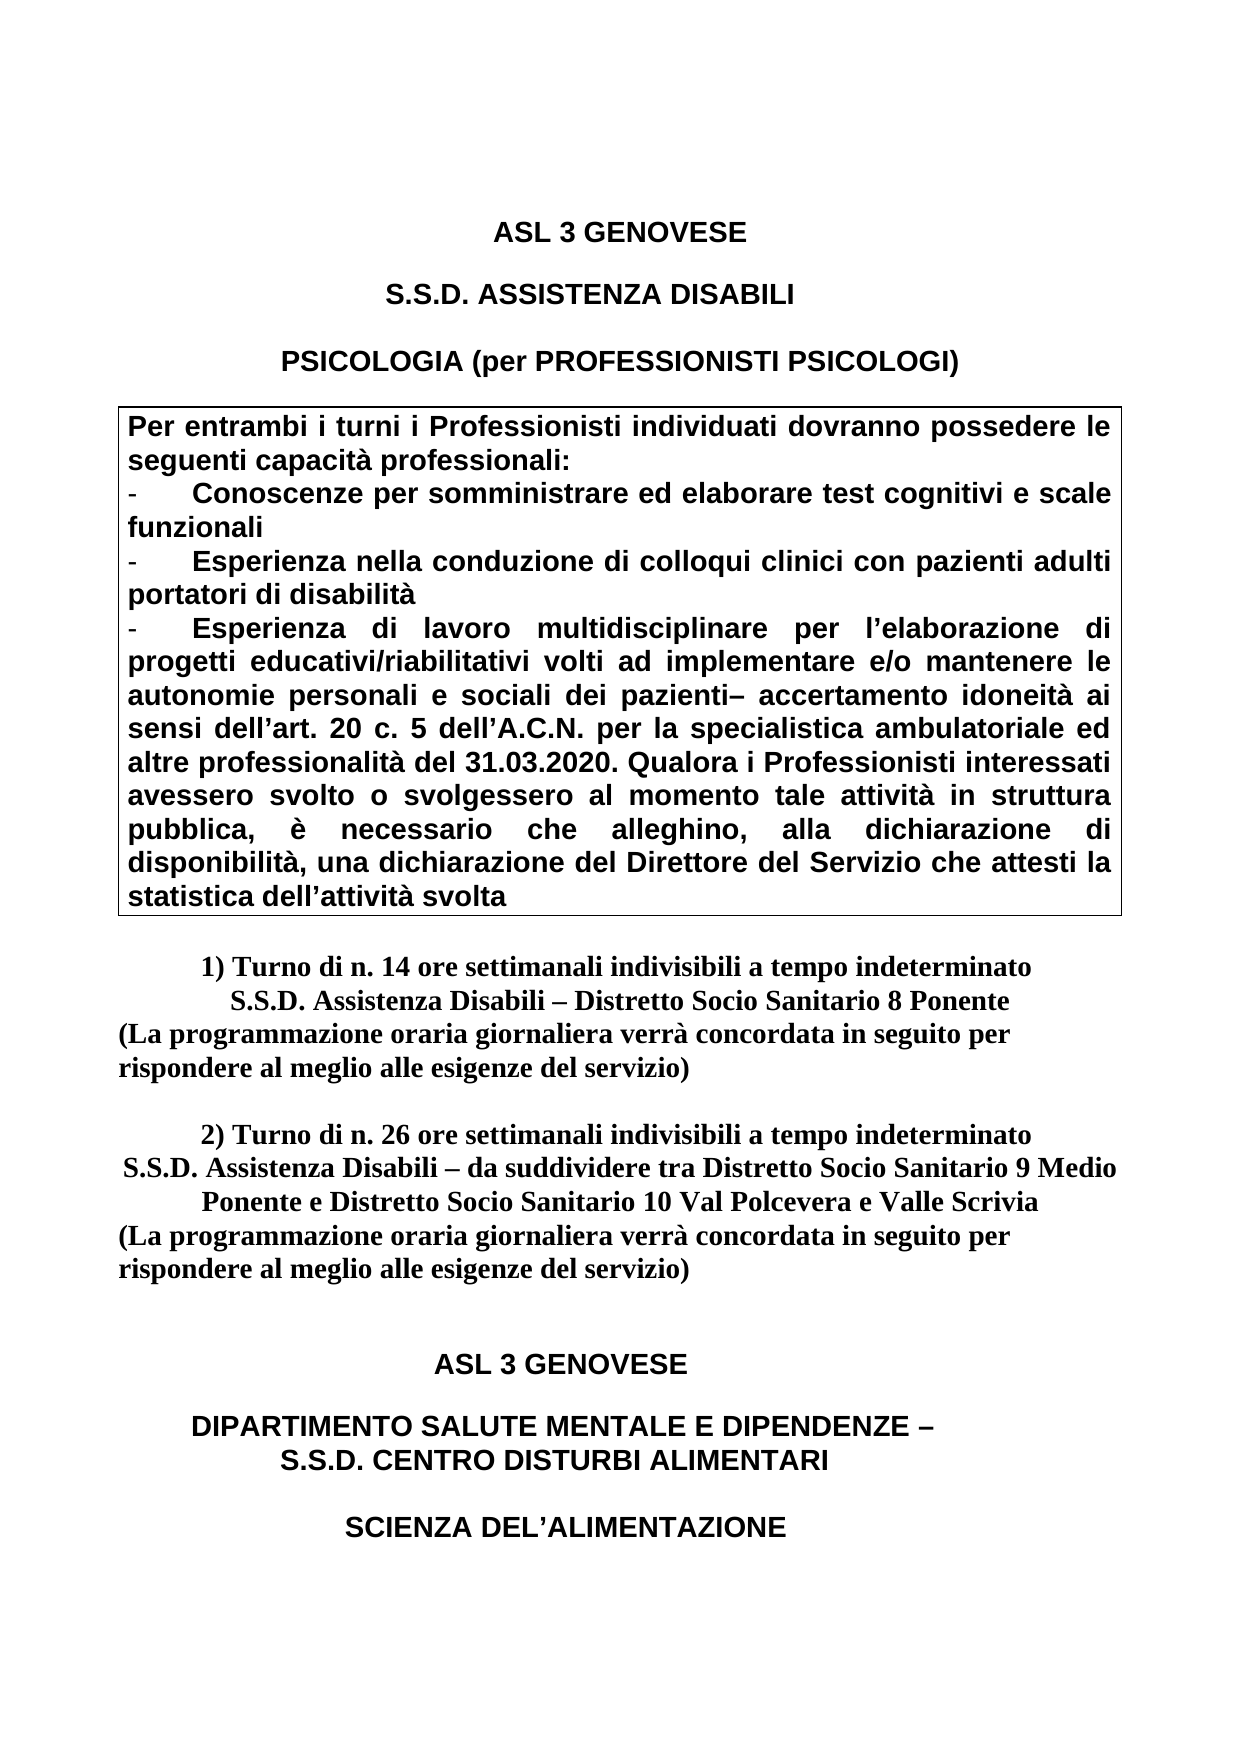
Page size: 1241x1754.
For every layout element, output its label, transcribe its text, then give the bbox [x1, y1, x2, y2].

list Esperienza nella conduzione di colloqui clinici con pazienti adulti portatori di disabilità [119, 541, 1121, 608]
text S.S.D. Assistenza Disabili – Distretto Socio Sanitario 8 Ponente [118, 983, 1122, 1016]
subtitle ASL 3 GENOVESE [118, 1347, 1122, 1381]
subtitle (La programmazione oraria giornaliera verrà concordata in seguito per rispondere al meglio alle esigenze del servizio) [118, 1016, 1122, 1083]
text S.S.D. Assistenza Disabili – da suddividere tra Distretto Socio Sanitario 9 Medio Ponente e Distretto Socio Sanitario 10 Val Polcevera e Valle Scrivia [118, 1151, 1122, 1218]
subtitle PSICOLOGIA (per PROFESSIONISTI PSICOLOGI) [118, 344, 1122, 378]
text S.S.D. CENTRO DISTURBI ALIMENTARI [118, 1443, 1122, 1476]
text 2) Turno di n. 26 ore settimanali indivisibili a tempo indeterminato [118, 1117, 1122, 1151]
text Per entrambi i turni i Professionisti individuati dovranno possedere le seguenti capacità professionali: [119, 408, 1121, 473]
text DIPARTIMENTO SALUTE MENTALE E DIPENDENZE – [118, 1409, 1122, 1443]
text 1) Turno di n. 14 ore settimanali indivisibili a tempo indeterminato [118, 949, 1122, 983]
subtitle (La programmazione oraria giornaliera verrà concordata in seguito per rispondere al meglio alle esigenze del servizio) [118, 1218, 1122, 1285]
text S.S.D. ASSISTENZA DISABILI [118, 277, 1122, 311]
list Esperienza di lavoro multidisciplinare per l’elaborazione di progetti educativi/riabilitativi volti ad implementare e/o mantenere le autonomie personali e sociali dei pazienti– accertamento idoneità ai sensi dell’art. 20 c. 5 dell’A.C.N. per la specialistica ambulatoriale ed altre professionalità del 31.03.2020. Qualora i Professionisti interessati avessero svolto o svolgessero al momento tale attività in struttura pubblica, è necessario che alleghino, alla dichiarazione di disponibilità, una dichiarazione del Direttore del Servizio che attesti la statistica dell’attività svolta [119, 608, 1121, 915]
subtitle ASL 3 GENOVESE [118, 215, 1122, 248]
subtitle SCIENZA DEL’ALIMENTAZIONE [118, 1510, 1122, 1543]
list Conoscenze per somministrare ed elaborare test cognitivi e scale funzionali [119, 473, 1121, 541]
